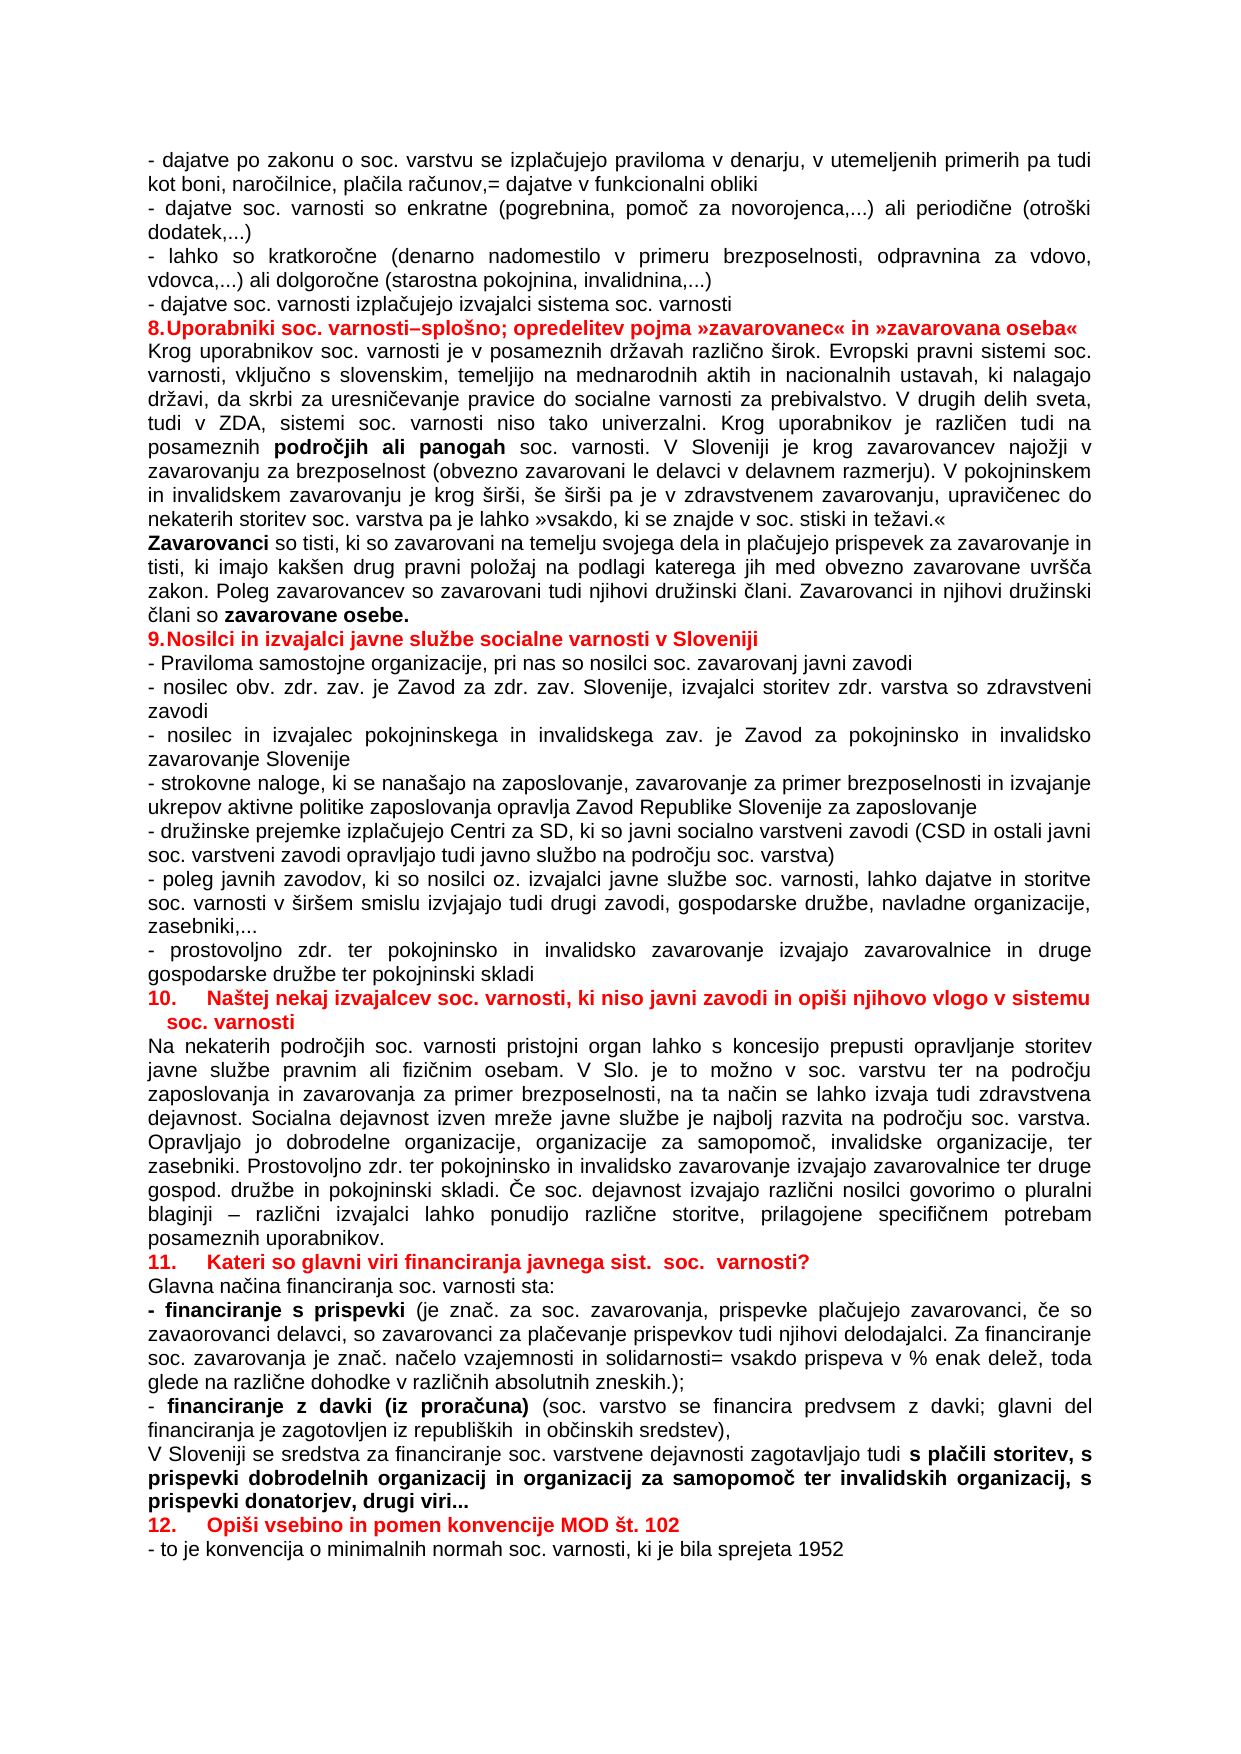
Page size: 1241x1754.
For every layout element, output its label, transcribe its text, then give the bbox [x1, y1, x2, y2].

list Naštej nekaj izvajalcev soc. varnosti, ki niso javni zavodi in opiši njihovo vlogo v sistemu soc. varnosti [148, 986, 1093, 1034]
text - strokovne naloge, ki se nanašajo na zaposlovanje, zavarovanje za primer brezposelnosti in izvajanje ukrepov aktivne politike zaposlovanja opravlja Zavod Republike Slovenije za zaposlovanje [148, 771, 1093, 818]
list Uporabniki soc. varnosti–splošno; opredelitev pojma »zavarovanec« in »zavarovana oseba« [148, 315, 1093, 339]
text - nosilec in izvajalec pokojninskega in invalidskega zav. je Zavod za pokojninsko in invalidsko zavarovanje Slovenije [148, 723, 1093, 771]
text - lahko so kratkoročne (denarno nadomestilo v primeru brezposelnosti, odpravnina za vdovo, vdovca,...) ali dolgoročne (starostna pokojnina, invalidnina,...) [148, 243, 1093, 291]
text - nosilec obv. zdr. zav. je Zavod za zdr. zav. Slovenije, izvajalci storitev zdr. varstva so zdravstveni zavodi [148, 675, 1093, 723]
text - dajatve soc. varnosti izplačujejo izvajalci sistema soc. varnosti [148, 291, 1093, 315]
text - prostovoljno zdr. ter pokojninsko in invalidsko zavarovanje izvajajo zavarovalnice in druge gospodarske družbe ter pokojninski skladi [148, 938, 1093, 986]
text - financiranje z davki (iz proračuna) (soc. varstvo se financira predvsem z davki; glavni del financiranja je zagotovljen iz republiških in občinskih sredstev), [148, 1393, 1093, 1441]
text - financiranje s prispevki (je znač. za soc. zavarovanja, prispevke plačujejo zavarovanci, če so zavaorovanci delavci, so zavarovanci za plačevanje prispevkov tudi njihovi delodajalci. Za financiranje soc. zavarovanja je znač. načelo vzajemnosti in solidarnosti= vsakdo prispeva v % enak delež, toda glede na različne dohodke v različnih absolutnih zneskih.); [148, 1298, 1093, 1393]
text - družinske prejemke izplačujejo Centri za SD, ki so javni socialno varstveni zavodi (CSD in ostali javni soc. varstveni zavodi opravljajo tudi javno službo na področju soc. varstva) [148, 818, 1093, 866]
text - to je konvencija o minimalnih normah soc. varnosti, ki je bila sprejeta 1952 [148, 1537, 1093, 1561]
text Zavarovanci so tisti, ki so zavarovani na temelju svojega dela in plačujejo prispevek za zavarovanje in tisti, ki imajo kakšen drug pravni položaj na podlagi katerega jih med obvezno zavarovane uvršča zakon. Poleg zavarovancev so zavarovani tudi njihovi družinski člani. Zavarovanci in njihovi družinski člani so zavarovane osebe. [148, 531, 1093, 627]
text Na nekaterih področjih soc. varnosti pristojni organ lahko s koncesijo prepusti opravljanje storitev javne službe pravnim ali fizičnim osebam. V Slo. je to možno v soc. varstvu ter na področju zaposlovanja in zavarovanja za primer brezposelnosti, na ta način se lahko izvaja tudi zdravstvena dejavnost. Socialna dejavnost izven mreže javne službe je najbolj razvita na področju soc. varstva. Opravljajo jo dobrodelne organizacije, organizacije za samopomoč, invalidske organizacije, ter zasebniki. Prostovoljno zdr. ter pokojninsko in invalidsko zavarovanje izvajajo zavarovalnice ter druge gospod. družbe in pokojninski skladi. Če soc. dejavnost izvajajo različni nosilci govorimo o pluralni blaginji – različni izvajalci lahko ponudijo različne storitve, prilagojene specifičnem potrebam posameznih uporabnikov. [148, 1034, 1093, 1250]
text Glavna načina financiranja soc. varnosti sta: [148, 1274, 1093, 1298]
text V Sloveniji se sredstva za financiranje soc. varstvene dejavnosti zagotavljajo tudi s plačili storitev, s prispevki dobrodelnih organizacij in organizacij za samopomoč ter invalidskih organizacij, s prispevki donatorjev, drugi viri... [148, 1441, 1093, 1513]
text - poleg javnih zavodov, ki so nosilci oz. izvajalci javne službe soc. varnosti, lahko dajatve in storitve soc. varnosti v širšem smislu izvjajajo tudi drugi zavodi, gospodarske družbe, navladne organizacije, zasebniki,... [148, 866, 1093, 938]
list Nosilci in izvajalci javne službe socialne varnosti v Sloveniji [148, 627, 1093, 651]
list Opiši vsebino in pomen konvencije MOD št. 102 [148, 1513, 1093, 1537]
list Kateri so glavni viri financiranja javnega sist. soc. varnosti? [148, 1250, 1093, 1274]
text - Praviloma samostojne organizacije, pri nas so nosilci soc. zavarovanj javni zavodi [148, 651, 1093, 675]
text Krog uporabnikov soc. varnosti je v posameznih državah različno širok. Evropski pravni sistemi soc. varnosti, vključno s slovenskim, temeljijo na mednarodnih aktih in nacionalnih ustavah, ki nalagajo državi, da skrbi za uresničevanje pravice do socialne varnosti za prebivalstvo. V drugih delih sveta, tudi v ZDA, sistemi soc. varnosti niso tako univerzalni. Krog uporabnikov je različen tudi na posameznih področjih ali panogah soc. varnosti. V Sloveniji je krog zavarovancev najožji v zavarovanju za brezposelnost (obvezno zavarovani le delavci v delavnem razmerju). V pokojninskem in invalidskem zavarovanju je krog širši, še širši pa je v zdravstvenem zavarovanju, upravičenec do nekaterih storitev soc. varstva pa je lahko »vsakdo, ki se znajde v soc. stiski in težavi.« [148, 339, 1093, 531]
text - dajatve soc. varnosti so enkratne (pogrebnina, pomoč za novorojenca,...) ali periodične (otroški dodatek,...) [148, 196, 1093, 243]
text - dajatve po zakonu o soc. varstvu se izplačujejo praviloma v denarju, v utemeljenih primerih pa tudi kot boni, naročilnice, plačila računov,= dajatve v funkcionalni obliki [148, 148, 1093, 196]
